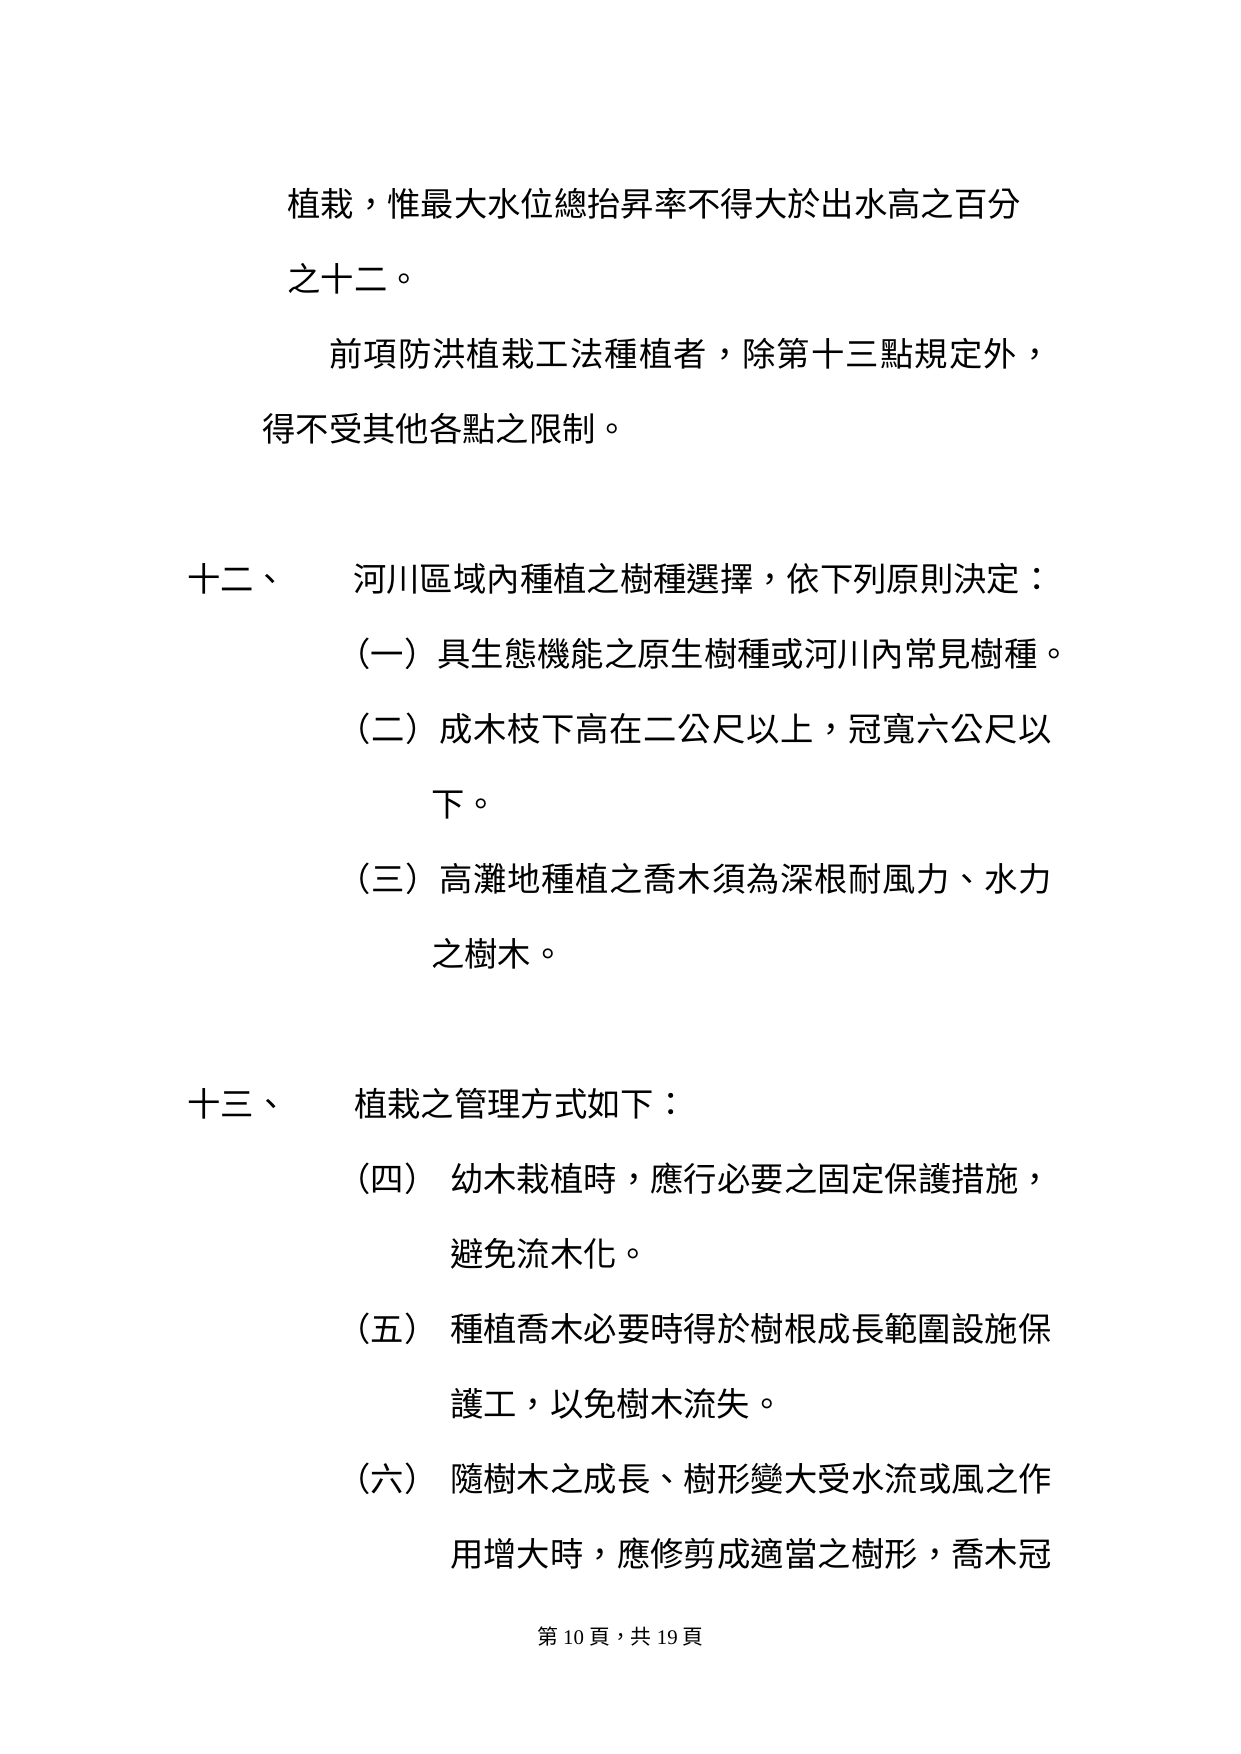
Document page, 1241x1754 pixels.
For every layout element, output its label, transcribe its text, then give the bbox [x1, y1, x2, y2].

text 十二、 河川區域內種植之樹種選擇，依下列原則決定： [187, 539, 1053, 614]
list 種植喬木必要時得於樹根成長範圍設施保護工，以免樹木流失。 [337, 1289, 1053, 1439]
text （二）成木枝下高在二公尺以上，冠寬六公尺以下。 [337, 689, 1053, 839]
list 隨樹木之成長、樹形變大受水流或風之作用增大時，應修剪成適當之樹形，喬木冠 [337, 1439, 1053, 1589]
text 前項防洪植栽工法種植者，除第十三點規定外，得不受其他各點之限制。 [262, 314, 1053, 464]
list 幼木栽植時，應行必要之固定保護措施，避免流木化。 [337, 1139, 1053, 1289]
text （一）具生態機能之原生樹種或河川內常見樹種。 [337, 614, 1053, 689]
text 植栽，惟最大水位總抬昇率不得大於出水高之百分之十二。 [187, 164, 1053, 314]
text （三）高灘地種植之喬木須為深根耐風力、水力之樹木。 [337, 839, 1053, 989]
text 十三、 植栽之管理方式如下： [187, 1064, 1053, 1139]
